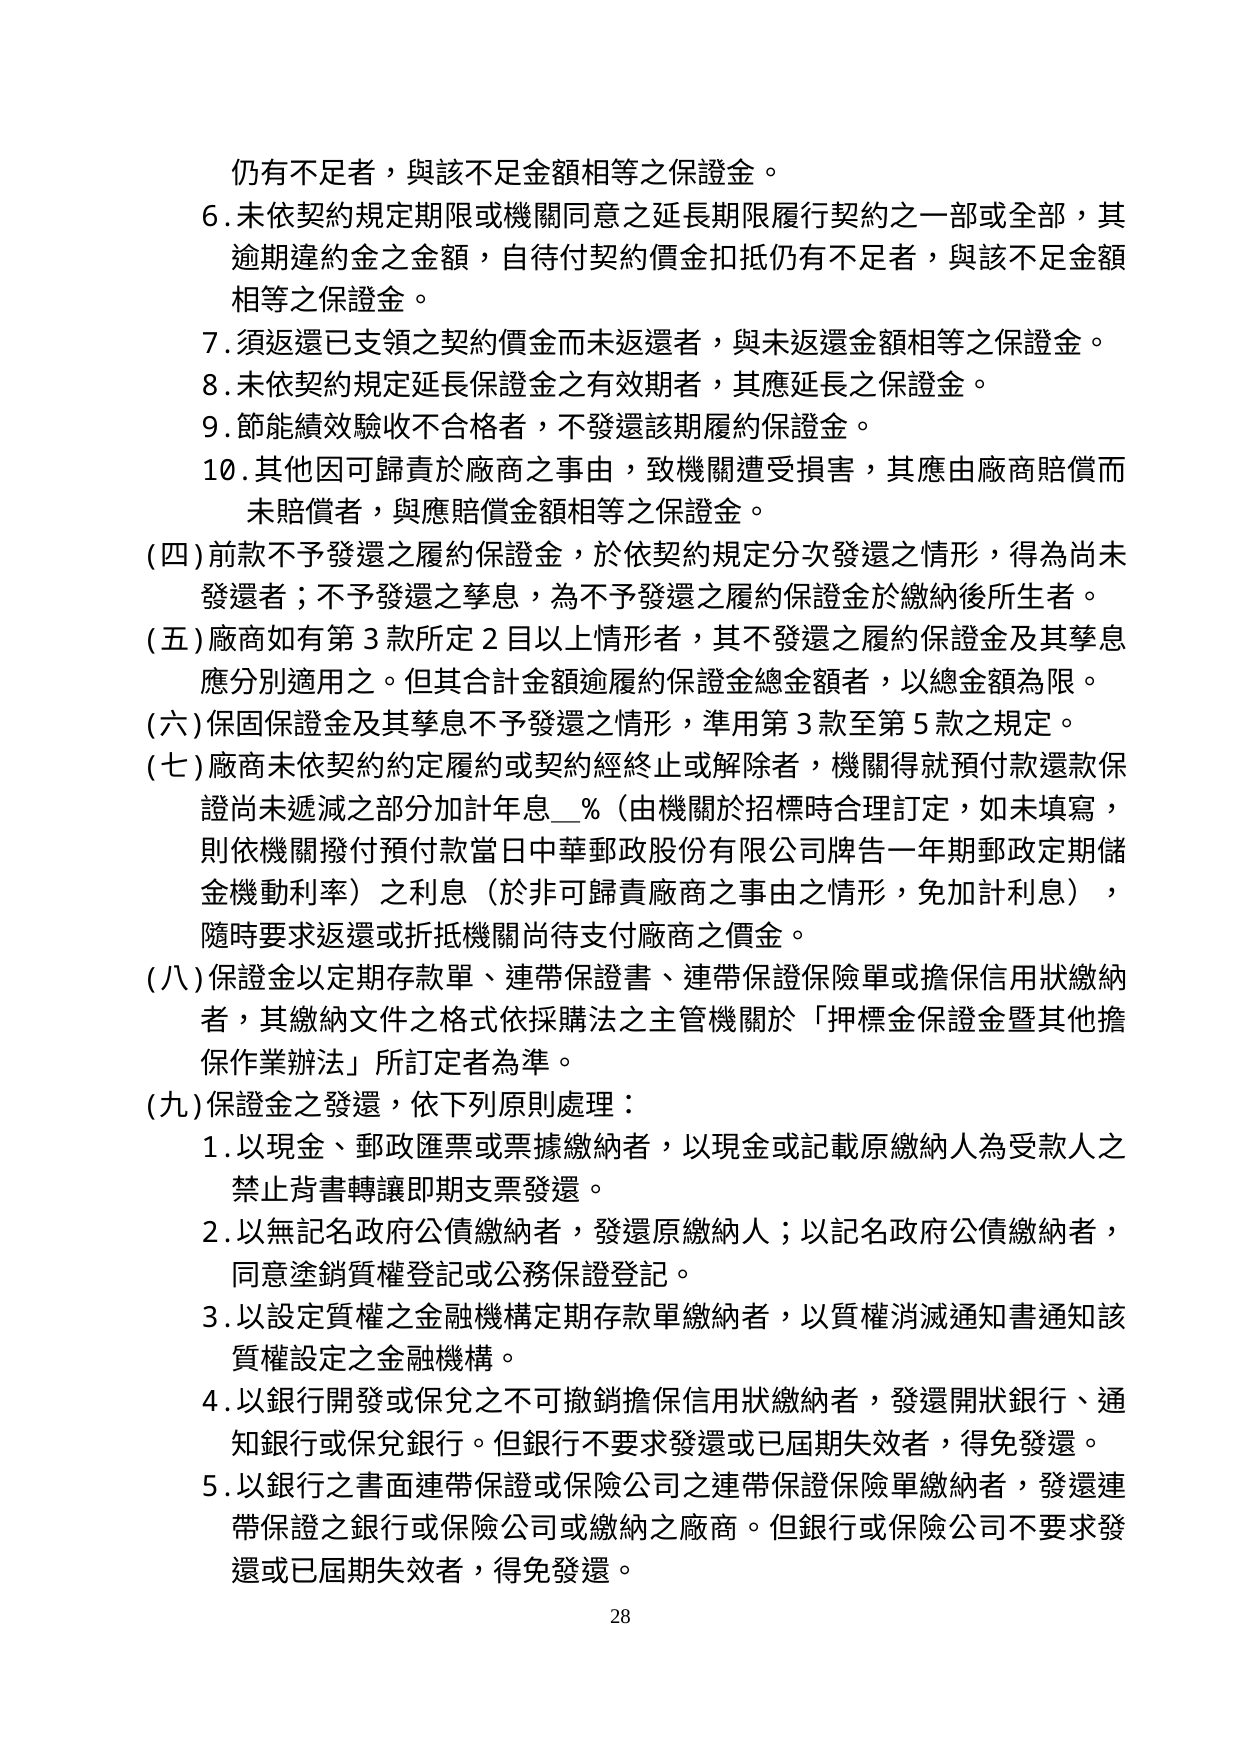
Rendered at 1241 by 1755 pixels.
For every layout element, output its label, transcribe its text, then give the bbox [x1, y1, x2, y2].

text 7.須返還已支領之契約價金而未返還者，與未返還金額相等之保證金。 [201, 319, 1128, 362]
text 5.以銀行之書面連帶保證或保險公司之連帶保證保險單繳納者，發還連帶保證之銀行或保險公司或繳納之廠商。但銀行或保險公司不要求發還或已屆期失效者，得免發還。 [201, 1463, 1128, 1590]
text 9.節能績效驗收不合格者，不發還該期履約保證金。 [201, 404, 1128, 446]
text 6.未依契約規定期限或機關同意之延長期限履行契約之一部或全部，其逾期違約金之金額，自待付契約價金扣抵仍有不足者，與該不足金額相等之保證金。 [201, 192, 1128, 319]
text 8.未依契約規定延長保證金之有效期者，其應延長之保證金。 [201, 362, 1128, 404]
text (九)保證金之發還，依下列原則處理： [142, 1082, 1128, 1124]
text (四)前款不予發還之履約保證金，於依契約規定分次發還之情形，得為尚未發還者；不予發還之孳息，為不予發還之履約保證金於繳納後所生者。 [142, 531, 1128, 616]
text 3.以設定質權之金融機構定期存款單繳納者，以質權消滅通知書通知該質權設定之金融機構。 [201, 1293, 1128, 1378]
text (七)廠商未依契約約定履約或契約經終止或解除者，機關得就預付款還款保證尚未遞減之部分加計年息＿%（由機關於招標時合理訂定，如未填寫，則依機關撥付預付款當日中華郵政股份有限公司牌告一年期郵政定期儲金機動利率）之利息（於非可歸責廠商之事由之情形，免加計利息），隨時要求返還或折抵機關尚待支付廠商之價金。 [142, 743, 1128, 954]
text 4.以銀行開發或保兌之不可撤銷擔保信用狀繳納者，發還開狀銀行、通知銀行或保兌銀行。但銀行不要求發還或已屆期失效者，得免發還。 [201, 1378, 1128, 1463]
text 2.以無記名政府公債繳納者，發還原繳納人；以記名政府公債繳納者，同意塗銷質權登記或公務保證登記。 [201, 1209, 1128, 1293]
text 10.其他因可歸責於廠商之事由，致機關遭受損害，其應由廠商賠償而未賠償者，與應賠償金額相等之保證金。 [201, 446, 1128, 531]
text (六)保固保證金及其孳息不予發還之情形，準用第3款至第5款之規定。 [142, 701, 1128, 743]
text (五)廠商如有第3款所定2目以上情形者，其不發還之履約保證金及其孳息應分別適用之。但其合計金額逾履約保證金總金額者，以總金額為限。 [142, 616, 1128, 701]
text 1.以現金、郵政匯票或票據繳納者，以現金或記載原繳納人為受款人之禁止背書轉讓即期支票發還。 [201, 1124, 1128, 1209]
text (八)保證金以定期存款單、連帶保證書、連帶保證保險單或擔保信用狀繳納者，其繳納文件之格式依採購法之主管機關於「押標金保證金暨其他擔保作業辦法」所訂定者為準。 [142, 954, 1128, 1082]
text 仍有不足者，與該不足金額相等之保證金。 [201, 150, 1128, 192]
